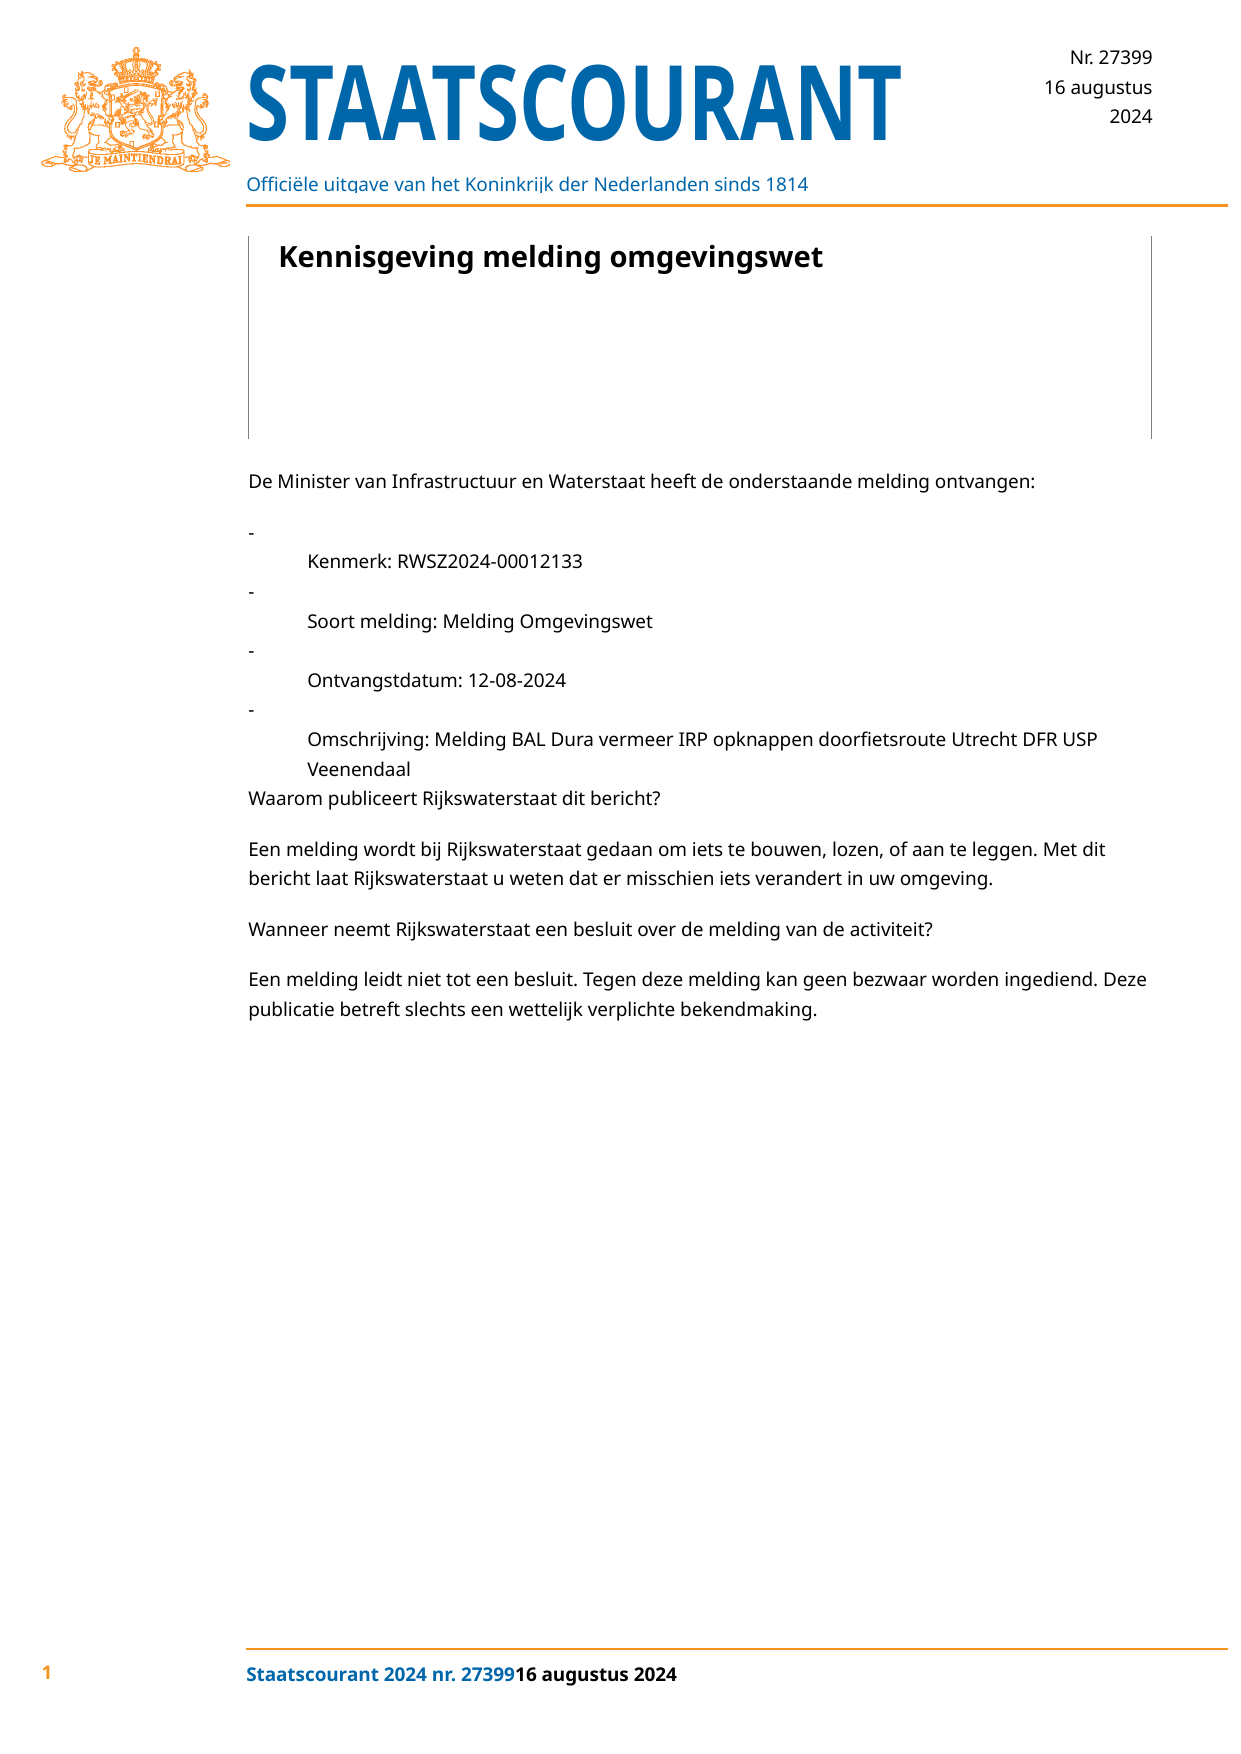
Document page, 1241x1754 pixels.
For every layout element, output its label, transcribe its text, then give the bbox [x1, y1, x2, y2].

text De Minister van Infrastructuur en Waterstaat heeft de onderstaande melding ontvangen: [248, 469, 1152, 494]
table_header [1090, 236, 1151, 413]
picture [912, 236, 1090, 414]
text Wanneer neemt Rijkswaterstaat een besluit over de melding van de activiteit? [248, 916, 1152, 941]
text Een melding leidt niet tot een besluit. Tegen deze melding kan geen bezwaar worden ingediend. Deze publicatie betreft slechts een wettelijk verplichte bekendmaking. [248, 966, 1152, 1021]
text Een melding wordt bij Rijkswaterstaat gedaan om iets te bouwen, lozen, of aan te leggen. Met dit bericht laat Rijkswaterstaat u weten dat er misschien iets verandert in uw omgeving. [248, 836, 1152, 891]
text Waarom publiceert Rijkswaterstaat dit bericht? [248, 785, 1152, 811]
list Ontvangstdatum: 12-08-2024 [248, 667, 1152, 693]
table_header [850, 236, 912, 413]
list Soort melding: Melding Omgevingswet [248, 608, 1152, 633]
list Omschrijving: Melding BAL Dura vermeer IRP opknappen doorfietsroute Utrecht DFR USP Veenendaal [248, 726, 1152, 781]
table_header Kennisgeving melding omgevingswet [249, 236, 850, 439]
table_header [850, 414, 1151, 439]
picture [41, 47, 231, 172]
list Kenmerk: RWSZ2024-00012133 [248, 549, 1152, 574]
